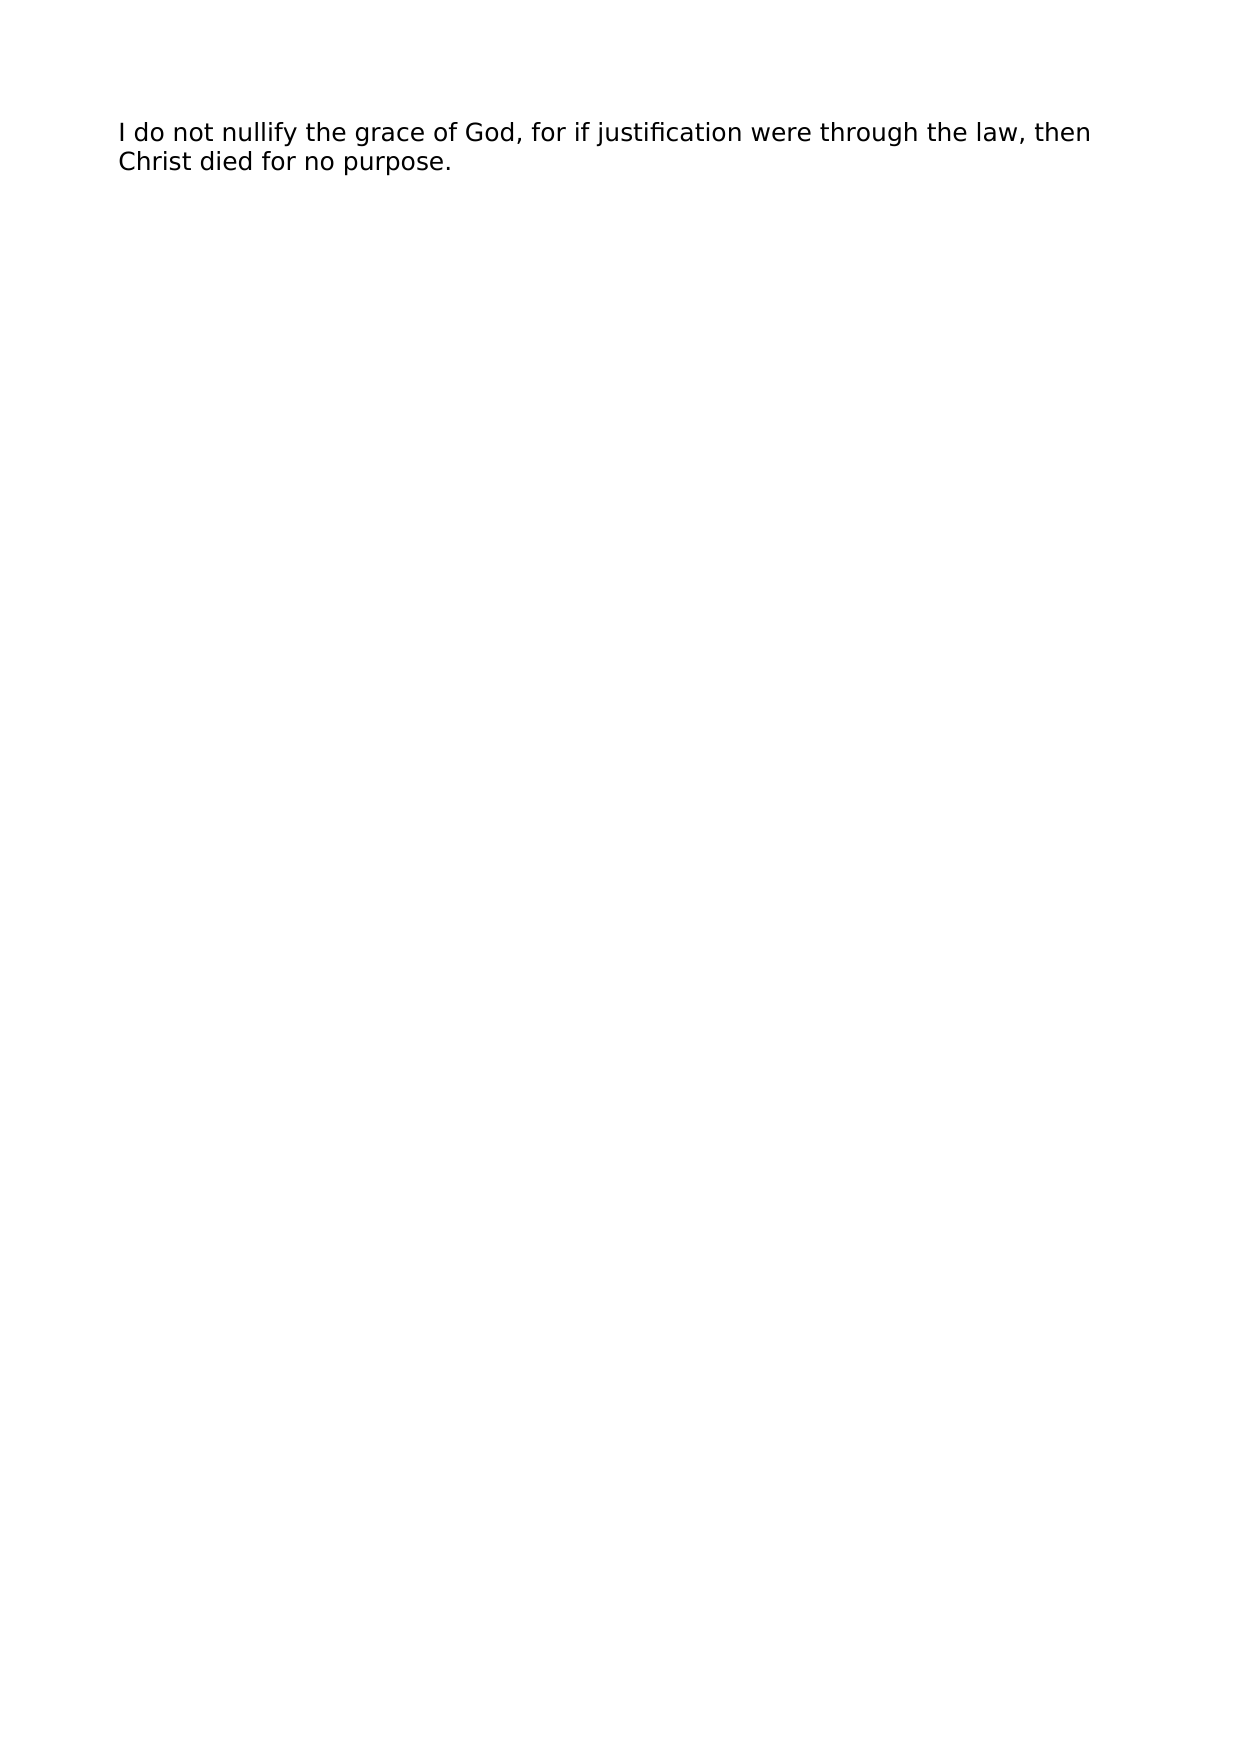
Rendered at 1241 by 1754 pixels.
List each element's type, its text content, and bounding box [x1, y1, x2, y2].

text I do not nullify the grace of God, for if justification were through the law, then Christ died for no purpose. [118, 118, 1122, 176]
